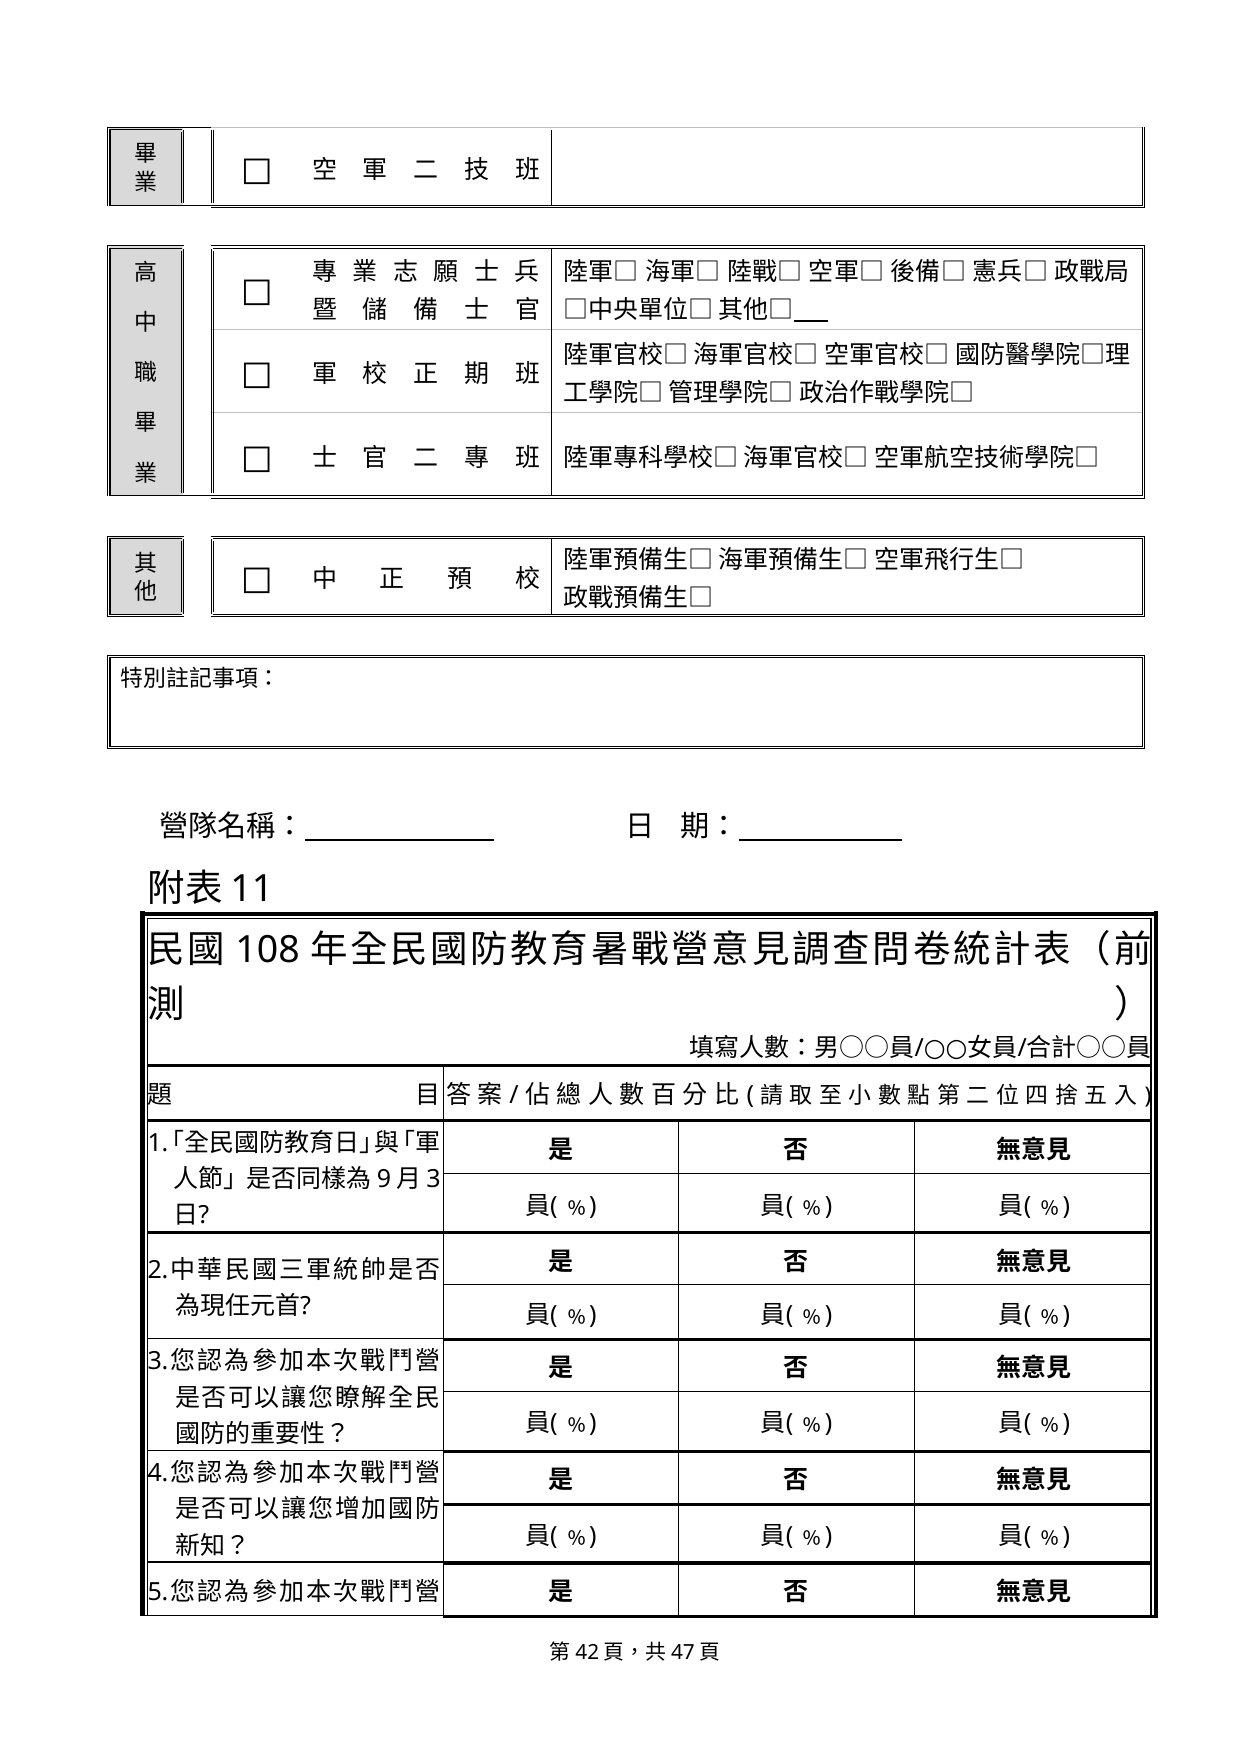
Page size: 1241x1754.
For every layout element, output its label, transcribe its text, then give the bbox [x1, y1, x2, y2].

table_header 陸軍預備生□ 海軍預備生□ 空軍飛行生□ 政戰預備生□ [552, 539, 1142, 614]
table_cell 2.中華民國三軍統帥是否為現任元首? [148, 1234, 443, 1338]
table_header [183, 536, 212, 614]
table_cell 否 [679, 1234, 914, 1284]
table_header [183, 245, 212, 495]
table_cell 員( ﹪) [679, 1392, 914, 1449]
table_header 高中職畢業 [109, 246, 183, 495]
table_header 其他 [109, 537, 183, 614]
table_cell 員( ﹪) [444, 1174, 678, 1231]
table_cell 3.您認為參加本次戰鬥營是否可以讓您瞭解全民國防的重要性？ [148, 1339, 443, 1449]
table_cell 員( ﹪) [915, 1392, 1150, 1449]
table_cell □ [212, 128, 301, 205]
table_cell 空 軍 二 技 班 [301, 128, 552, 205]
table_cell 5.您認為參加本次戰鬥營 [148, 1563, 443, 1615]
table_header 中 正 預 校 [301, 539, 551, 614]
table_header 日 期： [614, 786, 1080, 861]
table_cell 員( ﹪) [915, 1285, 1150, 1338]
table_cell 否 [679, 1565, 914, 1615]
table_cell 員( ﹪) [915, 1174, 1150, 1231]
text 附表11 [148, 861, 1109, 911]
table_cell 是 [444, 1453, 678, 1503]
table_cell 無意見 [915, 1453, 1150, 1503]
table_header 營隊名稱： [148, 786, 614, 861]
table_cell 無意見 [915, 1565, 1150, 1615]
table_header 特別註記事項： [111, 658, 1142, 746]
table_header □ [212, 539, 301, 614]
table_cell 是 [444, 1122, 678, 1172]
table_cell 員( ﹪) [915, 1506, 1150, 1561]
table_cell 題目 [148, 1067, 443, 1119]
table_cell 陸軍官校□ 海軍官校□ 空軍官校□ 國防醫學院□理工學院□ 管理學院□ 政治作戰學院□ [552, 330, 1142, 412]
table_cell 陸軍專科學校□ 海軍官校□ 空軍航空技術學院□ [552, 413, 1142, 495]
table_cell 是 [444, 1234, 678, 1284]
table_cell □ [214, 330, 301, 412]
table_cell [552, 128, 1142, 205]
table_cell □ [212, 413, 301, 495]
table_cell 員( ﹪) [679, 1506, 914, 1561]
table_cell 4.您認為參加本次戰鬥營是否可以讓您增加國防新知？ [148, 1451, 443, 1561]
table_cell 軍 校 正 期 班 [301, 330, 551, 412]
table_cell 是 [444, 1341, 678, 1391]
table_cell 無意見 [915, 1234, 1150, 1284]
table_cell 1.「全民國防教育日」與「軍人節」是否同樣為9月3日? [148, 1122, 443, 1231]
table_cell 答案/佔總人數百分比(請取至小數點第二位四捨五入) [444, 1067, 1150, 1119]
table_header 畢業 [111, 128, 183, 205]
table_cell 無意見 [915, 1122, 1150, 1172]
table_cell 否 [679, 1453, 914, 1503]
table_cell 否 [679, 1341, 914, 1391]
table_cell 無意見 [915, 1341, 1150, 1391]
table_cell 員( ﹪) [444, 1392, 678, 1449]
table_header 陸軍□ 海軍□ 陸戰□ 空軍□ 後備□ 憲兵□ 政戰局□中央單位□ 其他□ [552, 249, 1142, 329]
table_cell 員( ﹪) [679, 1174, 914, 1231]
table_cell 士 官 二 專 班 [301, 413, 551, 495]
table_header 專 業 志 願 士 兵 暨 儲 備 士 官 [301, 249, 551, 329]
table_header 民國108年全民國防教育暑戰營意見調查問卷統計表（前測） 填寫人數：男○○員/○○女員/合計○○員 [148, 919, 1150, 1064]
table_header [183, 128, 212, 205]
table_header □ [212, 249, 301, 329]
table_cell 員( ﹪) [444, 1506, 678, 1561]
table_cell 員( ﹪) [444, 1285, 678, 1338]
table_cell 是 [444, 1565, 678, 1615]
table_cell 員( ﹪) [679, 1285, 914, 1338]
table_cell 否 [679, 1122, 914, 1172]
